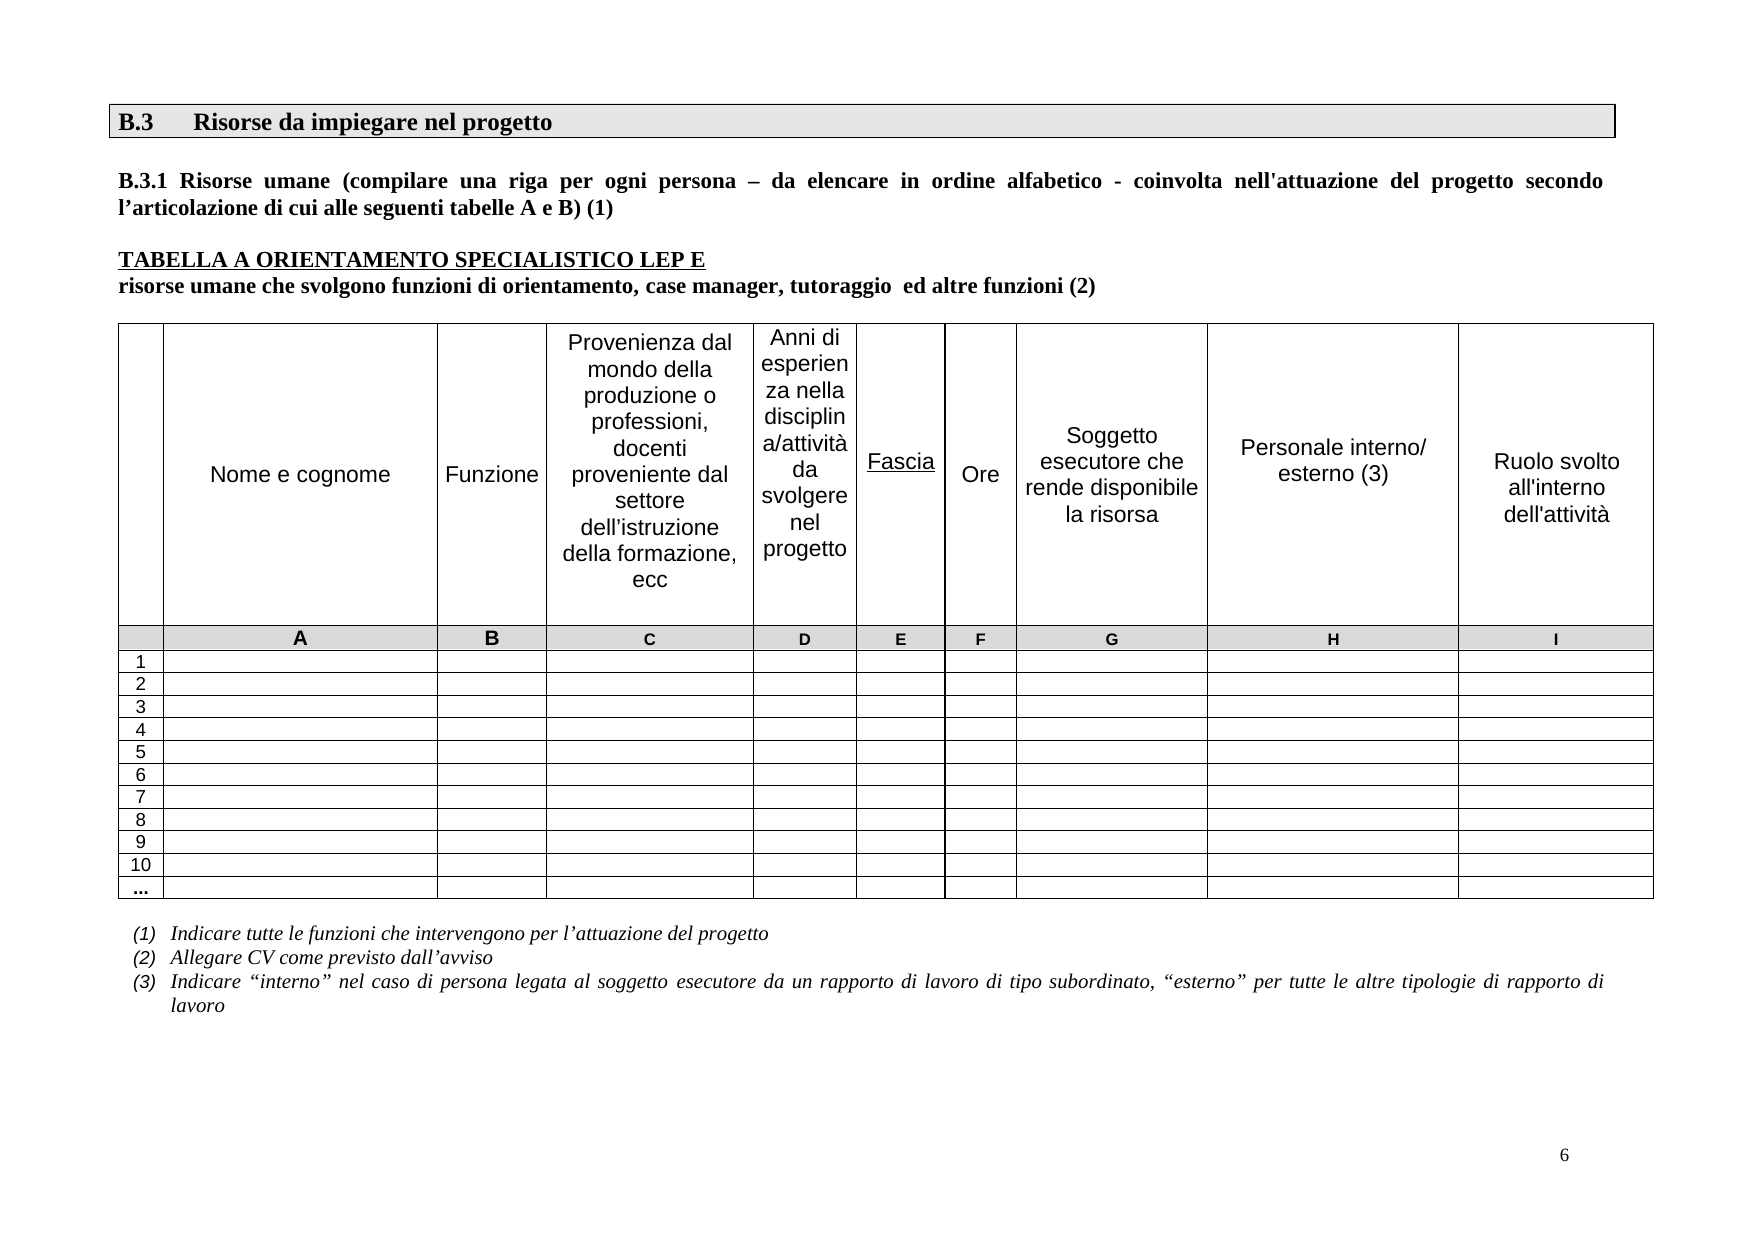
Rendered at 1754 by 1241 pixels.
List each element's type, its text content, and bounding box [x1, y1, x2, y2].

table_cell [164, 877, 437, 898]
table_cell h [1208, 626, 1458, 649]
table_cell [1208, 673, 1458, 695]
table_cell 3 [119, 696, 163, 717]
table_cell [1208, 809, 1458, 830]
table_cell c [547, 626, 753, 649]
table_cell [438, 809, 546, 830]
table_cell [1208, 764, 1458, 785]
table_cell [946, 854, 1016, 876]
table_cell [164, 696, 437, 717]
table_cell [547, 764, 753, 785]
table_cell [857, 741, 944, 762]
table_header Funzione [438, 324, 546, 624]
table_cell [1208, 741, 1458, 762]
table_cell [857, 696, 944, 717]
table_cell [857, 764, 944, 785]
table_cell [1459, 809, 1653, 830]
table_cell g [1017, 626, 1207, 649]
table_cell [547, 786, 753, 808]
table_cell [438, 673, 546, 695]
table_cell [754, 696, 856, 717]
table_cell [754, 877, 856, 898]
table_cell d [754, 626, 856, 649]
table_header Ruolo svolto all'interno dell'attività [1459, 324, 1653, 624]
text risorse umane che svolgono funzioni di orientamento, case manager, tutoraggio ed altre funzioni (2) [118, 273, 1606, 299]
table_cell [754, 764, 856, 785]
table_cell [438, 718, 546, 740]
table_cell 7 [119, 786, 163, 808]
list Indicare tutte le funzioni che intervengono per l’attuazione del progetto [133, 921, 1606, 945]
table_cell [1459, 786, 1653, 808]
table_cell [1017, 718, 1207, 740]
table_cell [438, 696, 546, 717]
table_cell [547, 854, 753, 876]
table_cell e [857, 626, 944, 649]
table_cell [857, 786, 944, 808]
table_cell [1459, 877, 1653, 898]
table_cell [946, 673, 1016, 695]
table_cell [946, 786, 1016, 808]
table_cell [754, 673, 856, 695]
table_cell B [438, 626, 546, 649]
table_cell [164, 673, 437, 695]
table_cell [164, 854, 437, 876]
table_cell [754, 854, 856, 876]
table_cell [946, 764, 1016, 785]
table_cell [1208, 696, 1458, 717]
table_cell [1459, 854, 1653, 876]
table_cell [946, 651, 1016, 672]
table_cell 2 [119, 673, 163, 695]
table_cell [1017, 786, 1207, 808]
table_cell ... [119, 877, 163, 898]
table_cell [1017, 651, 1207, 672]
table_cell [1459, 831, 1653, 853]
table_cell [547, 696, 753, 717]
table_cell [754, 651, 856, 672]
table_cell [1208, 718, 1458, 740]
list Allegare CV come previsto dall’avviso [133, 945, 1606, 969]
table_cell [547, 831, 753, 853]
table_header [119, 324, 163, 624]
table_cell [857, 651, 944, 672]
table_header Provenienza dal mondo della produzione o professioni, docenti proveniente dal settore dell’istruzione della formazione, ecc [547, 324, 753, 624]
table_cell A [164, 626, 437, 649]
table_cell [547, 809, 753, 830]
table_cell 1 [119, 651, 163, 672]
table_cell [1459, 696, 1653, 717]
table_cell [946, 877, 1016, 898]
table_cell [547, 651, 753, 672]
table_cell [754, 831, 856, 853]
table_cell [164, 741, 437, 762]
subtitle B.3.1 Risorse umane (compilare una riga per ogni persona – da elencare in ordine alfabetico - coinvolta nell'attuazione del progetto secondo l’articolazione di cui alle seguenti tabelle A e B) (1) [118, 167, 1606, 220]
table_cell [164, 786, 437, 808]
table_cell [1459, 718, 1653, 740]
table_cell [857, 877, 944, 898]
table_cell [946, 831, 1016, 853]
table_cell [857, 673, 944, 695]
table_header Personale interno/ esterno (3) [1208, 324, 1458, 624]
table_cell i [1459, 626, 1653, 649]
table_cell [1017, 764, 1207, 785]
table_cell [1208, 854, 1458, 876]
table_cell [946, 741, 1016, 762]
table_cell 6 [119, 764, 163, 785]
table_cell [857, 854, 944, 876]
table_header Fascia [857, 324, 944, 624]
table_cell [754, 718, 856, 740]
table_cell 4 [119, 718, 163, 740]
table_cell [438, 741, 546, 762]
table_cell [1017, 831, 1207, 853]
table_cell [1208, 877, 1458, 898]
table_header Anni di esperienza nella disciplina/attività da svolgere nel progetto [754, 324, 856, 624]
table_cell [1459, 764, 1653, 785]
table_cell [438, 651, 546, 672]
table_cell [857, 718, 944, 740]
table_cell [754, 786, 856, 808]
table_cell [946, 696, 1016, 717]
table_cell [1017, 696, 1207, 717]
table_cell [547, 877, 753, 898]
table_cell [946, 809, 1016, 830]
table_cell [438, 764, 546, 785]
table_cell 10 [119, 854, 163, 876]
table_cell [438, 831, 546, 853]
table_cell [1459, 741, 1653, 762]
table_cell [1208, 831, 1458, 853]
table_cell [119, 626, 163, 649]
table_cell [438, 786, 546, 808]
table_cell [754, 809, 856, 830]
text B.3 Risorse da impiegare nel progetto [110, 105, 1614, 137]
table_header Soggetto esecutore che rende disponibile la risorsa [1017, 324, 1207, 624]
table_header Ore [946, 324, 1016, 624]
table_cell [164, 831, 437, 853]
table_cell [547, 673, 753, 695]
table_cell [1017, 809, 1207, 830]
list Indicare “interno” nel caso di persona legata al soggetto esecutore da un rapporto di lavoro di tipo subordinato, “esterno” per tutte le altre tipologie di rapporto di lavoro [133, 969, 1606, 1017]
table_cell [1017, 854, 1207, 876]
table_cell [1459, 673, 1653, 695]
table_cell [164, 718, 437, 740]
table_cell f [946, 626, 1016, 649]
table_header Nome e cognome [164, 324, 437, 624]
table_cell [1208, 651, 1458, 672]
table_cell 5 [119, 741, 163, 762]
table_cell [1017, 877, 1207, 898]
table_cell [857, 831, 944, 853]
table_cell 9 [119, 831, 163, 853]
table_cell [1208, 786, 1458, 808]
text TABELLA A ORIENTAMENTO SPECIALISTICO LEP E [118, 246, 1606, 273]
table_cell [438, 877, 546, 898]
table_cell [164, 764, 437, 785]
table_cell [754, 741, 856, 762]
table_cell [547, 741, 753, 762]
table_cell [164, 809, 437, 830]
table_cell [1017, 673, 1207, 695]
table_cell [1017, 741, 1207, 762]
table_cell 8 [119, 809, 163, 830]
table_cell [857, 809, 944, 830]
table_cell [438, 854, 546, 876]
table_cell [1459, 651, 1653, 672]
table_cell [164, 651, 437, 672]
table_cell [547, 718, 753, 740]
table_cell [946, 718, 1016, 740]
